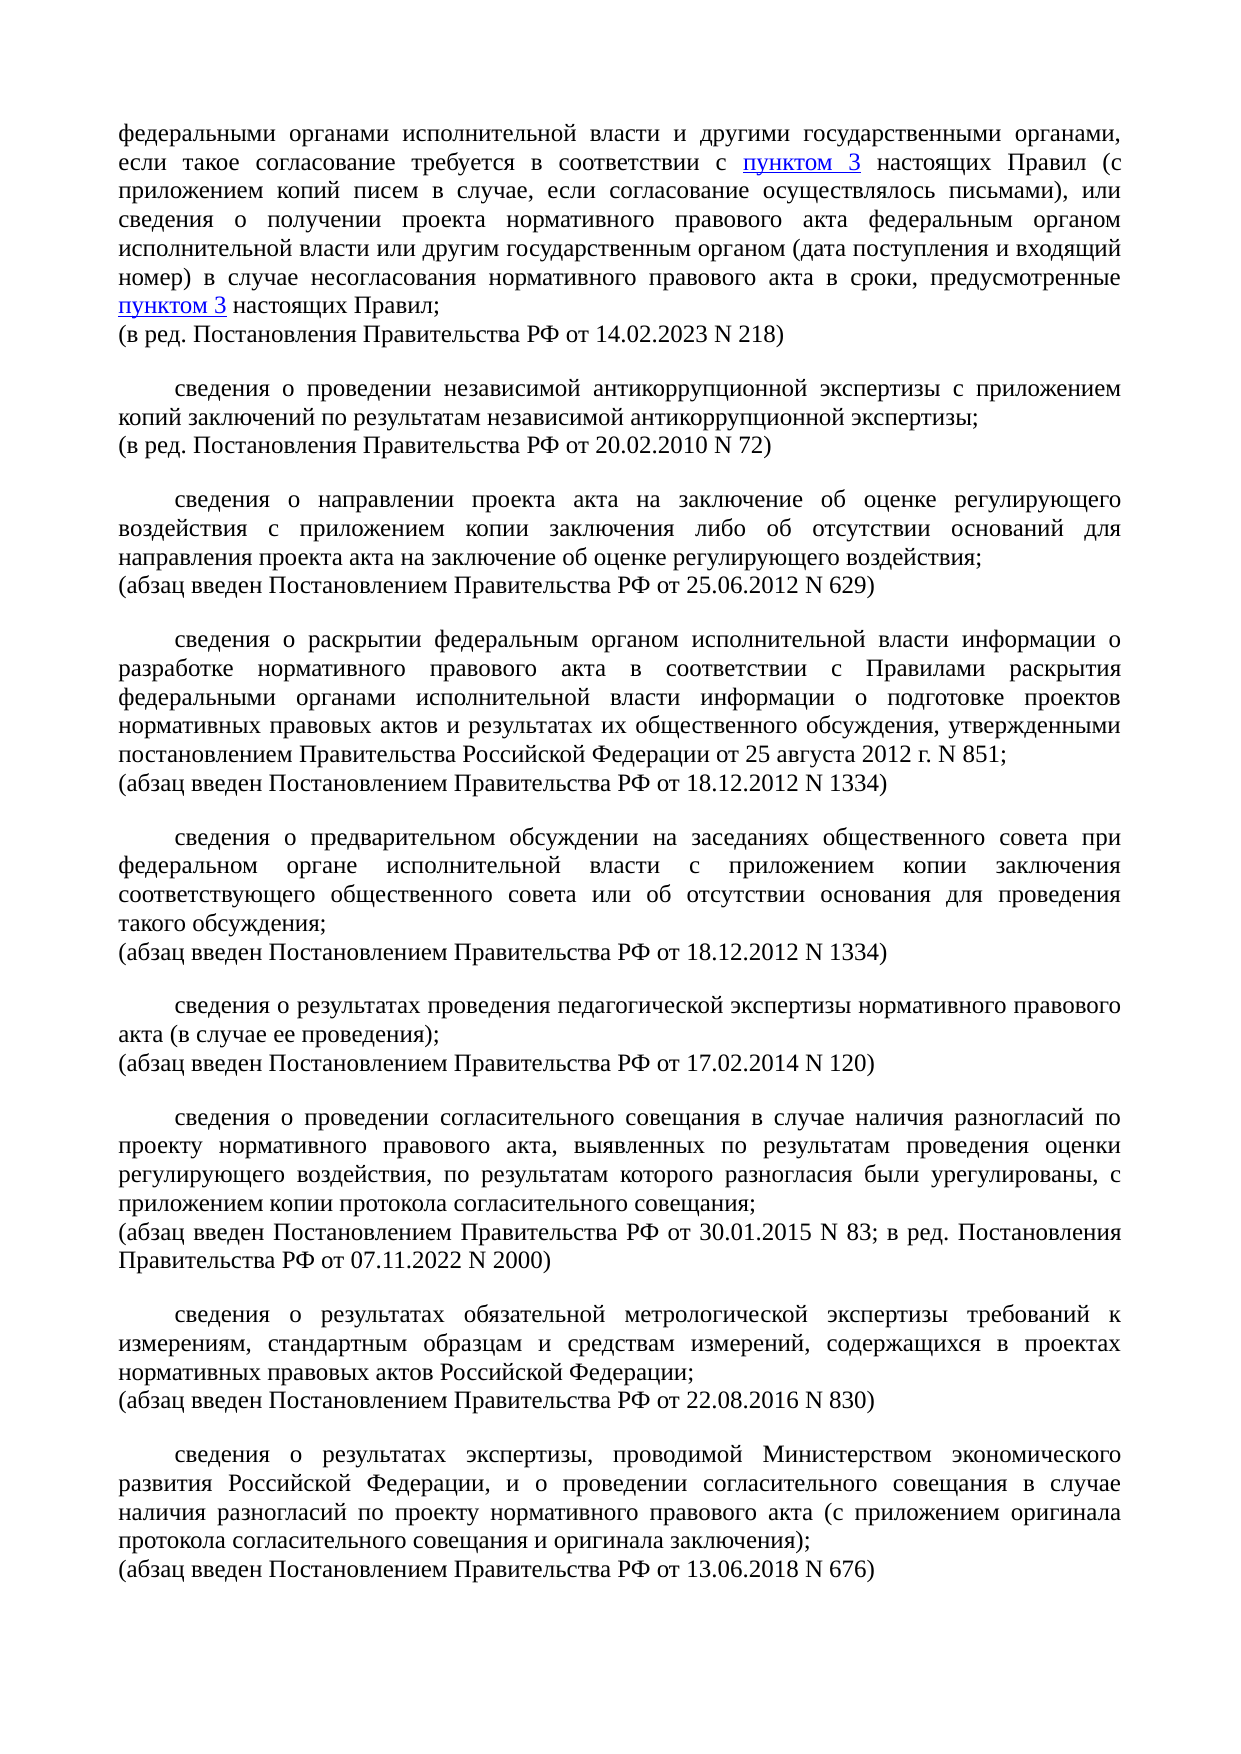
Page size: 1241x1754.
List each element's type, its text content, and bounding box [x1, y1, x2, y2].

text (абзац введен Постановлением Правительства РФ от 18.12.2012 N 1334) [118, 768, 1122, 797]
text (абзац введен Постановлением Правительства РФ от 30.01.2015 N 83; в ред. Постановления Правительства РФ от 07.11.2022 N 2000) [118, 1217, 1122, 1274]
text сведения о раскрытии федеральным органом исполнительной власти информации о разработке нормативного правового акта в соответствии с Правилами раскрытия федеральными органами исполнительной власти информации о подготовке проектов нормативных правовых актов и результатах их общественного обсуждения, утвержденными постановлением Правительства Российской Федерации от 25 августа 2012 г. N 851; [118, 624, 1122, 768]
text (абзац введен Постановлением Правительства РФ от 17.02.2014 N 120) [118, 1048, 1122, 1077]
text сведения о результатах экспертизы, проводимой Министерством экономического развития Российской Федерации, и о проведении согласительного совещания в случае наличия разногласий по проекту нормативного правового акта (с приложением оригинала протокола согласительного совещания и оригинала заключения); [118, 1439, 1122, 1554]
text сведения о предварительном обсуждении на заседаниях общественного совета при федеральном органе исполнительной власти с приложением копии заключения соответствующего общественного совета или об отсутствии основания для проведения такого обсуждения; [118, 822, 1122, 937]
text сведения о результатах обязательной метрологической экспертизы требований к измерениям, стандартным образцам и средствам измерений, содержащихся в проектах нормативных правовых актов Российской Федерации; [118, 1299, 1122, 1386]
text сведения о результатах проведения педагогической экспертизы нормативного правового акта (в случае ее проведения); [118, 991, 1122, 1048]
text (абзац введен Постановлением Правительства РФ от 18.12.2012 N 1334) [118, 937, 1122, 966]
text (абзац введен Постановлением Правительства РФ от 22.08.2016 N 830) [118, 1386, 1122, 1414]
text (абзац введен Постановлением Правительства РФ от 13.06.2018 N 676) [118, 1554, 1122, 1583]
text сведения о проведении согласительного совещания в случае наличия разногласий по проекту нормативного правового акта, выявленных по результатам проведения оценки регулирующего воздействия, по результатам которого разногласия были урегулированы, с приложением копии протокола согласительного совещания; [118, 1102, 1122, 1217]
text федеральными органами исполнительной власти и другими государственными органами, если такое согласование требуется в соответствии с пунктом 3 настоящих Правил (с приложением копий писем в случае, если согласование осуществлялось письмами), или сведения о получении проекта нормативного правового акта федеральным органом исполнительной власти или другим государственным органом (дата поступления и входящий номер) в случае несогласования нормативного правового акта в сроки, предусмотренные пунктом 3 настоящих Правил; [118, 118, 1122, 319]
text (в ред. Постановления Правительства РФ от 20.02.2010 N 72) [118, 431, 1122, 459]
text сведения о направлении проекта акта на заключение об оценке регулирующего воздействия с приложением копии заключения либо об отсутствии оснований для направления проекта акта на заключение об оценке регулирующего воздействия; [118, 484, 1122, 571]
text (в ред. Постановления Правительства РФ от 14.02.2023 N 218) [118, 319, 1122, 348]
text (абзац введен Постановлением Правительства РФ от 25.06.2012 N 629) [118, 571, 1122, 599]
text сведения о проведении независимой антикоррупционной экспертизы с приложением копий заключений по результатам независимой антикоррупционной экспертизы; [118, 373, 1122, 431]
